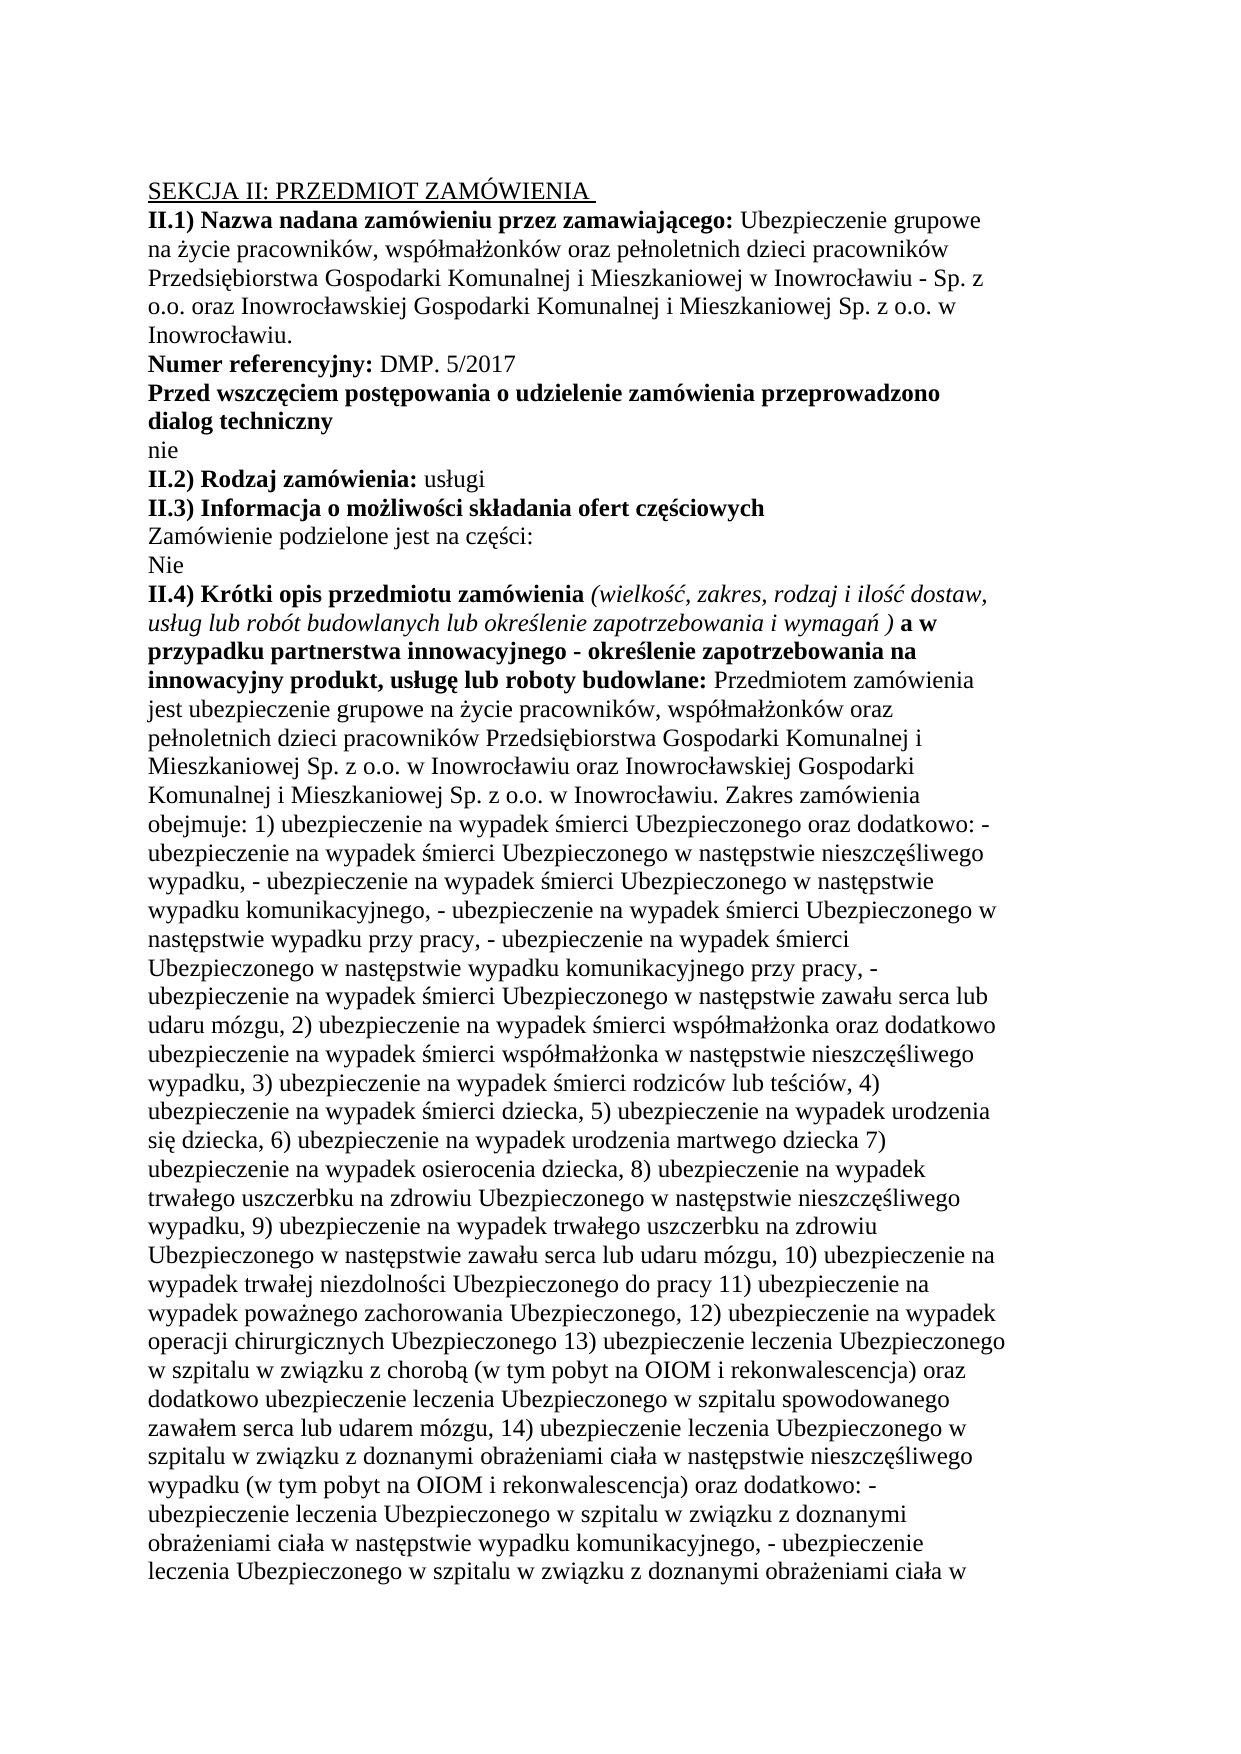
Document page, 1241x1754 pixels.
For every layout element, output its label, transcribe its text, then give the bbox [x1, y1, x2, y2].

table_header SEKCJA II: PRZEDMIOT ZAMÓWIENIA II.1) Nazwa nadana zamówieniu przez zamawiającego: Ubezpieczenie grupowe na życie pracowników, współmałżonków oraz pełnoletnich dzieci pracowników Przedsiębiorstwa Gospodarki Komunalnej i Mieszkaniowej w Inowrocławiu - Sp. z o.o. oraz Inowrocławskiej Gospodarki Komunalnej i Mieszkaniowej Sp. z o.o. w Inowrocławiu. Numer referencyjny: DMP. 5/2017 Przed wszczęciem postępowania o udzielenie zamówienia przeprowadzono dialog techniczny nie II.2) Rodzaj zamówienia: usługi II.3) Informacja o możliwości składania ofert częściowych Zamówienie podzielone jest na części: Nie II.4) Krótki opis przedmiotu zamówienia (wielkość, zakres, rodzaj i ilość dostaw, usług lub robót budowlanych lub określenie zapotrzebowania i wymagań ) a w przypadku partnerstwa innowacyjnego - określenie zapotrzebowania na innowacyjny produkt, usługę lub roboty budowlane: Przedmiotem zamówienia jest ubezpieczenie grupowe na życie pracowników, współmałżonków oraz pełnoletnich dzieci pracowników Przedsiębiorstwa Gospodarki Komunalnej i Mieszkaniowej Sp. z o.o. w Inowrocławiu oraz Inowrocławskiej Gospodarki Komunalnej i Mieszkaniowej Sp. z o.o. w Inowrocławiu. Zakres zamówienia obejmuje: 1) ubezpieczenie na wypadek śmierci Ubezpieczonego oraz dodatkowo: - ubezpieczenie na wypadek śmierci Ubezpieczonego w następstwie nieszczęśliwego wypadku, - ubezpieczenie na wypadek śmierci Ubezpieczonego w następstwie wypadku komunikacyjnego, - ubezpieczenie na wypadek śmierci Ubezpieczonego w następstwie wypadku przy pracy, - ubezpieczenie na wypadek śmierci Ubezpieczonego w następstwie wypadku komunikacyjnego przy pracy, - ubezpieczenie na wypadek śmierci Ubezpieczonego w następstwie zawału serca lub udaru mózgu, 2) ubezpieczenie na wypadek śmierci współmałżonka oraz dodatkowo ubezpieczenie na wypadek śmierci współmałżonka w następstwie nieszczęśliwego wypadku, 3) ubezpieczenie na wypadek śmierci rodziców lub teściów, 4) ubezpieczenie na wypadek śmierci dziecka, 5) ubezpieczenie na wypadek urodzenia się dziecka, 6) ubezpieczenie na wypadek urodzenia martwego dziecka 7) ubezpieczenie na wypadek osierocenia dziecka, 8) ubezpieczenie na wypadek trwałego uszczerbku na zdrowiu Ubezpieczonego w następstwie nieszczęśliwego wypadku, 9) ubezpieczenie na wypadek trwałego uszczerbku na zdrowiu Ubezpieczonego w następstwie zawału serca lub udaru mózgu, 10) ubezpieczenie na wypadek trwałej niezdolności Ubezpieczonego do pracy 11) ubezpieczenie na wypadek poważnego zachorowania Ubezpieczonego, 12) ubezpieczenie na wypadek operacji chirurgicznych Ubezpieczonego 13) ubezpieczenie leczenia Ubezpieczonego w szpitalu w związku z chorobą (w tym pobyt na OIOM i rekonwalescencja) oraz dodatkowo ubezpieczenie leczenia Ubezpieczonego w szpitalu spowodowanego zawałem serca lub udarem mózgu, 14) ubezpieczenie leczenia Ubezpieczonego w szpitalu w związku z doznanymi obrażeniami ciała w następstwie nieszczęśliwego wypadku (w tym pobyt na OIOM i rekonwalescencja) oraz dodatkowo: - ubezpieczenie leczenia Ubezpieczonego w szpitalu w związku z doznanymi obrażeniami ciała w następstwie wypadku komunikacyjnego, - ubezpieczenie leczenia Ubezpieczonego w szpitalu w związku z doznanymi obrażeniami ciała w [148, 148, 1007, 1585]
